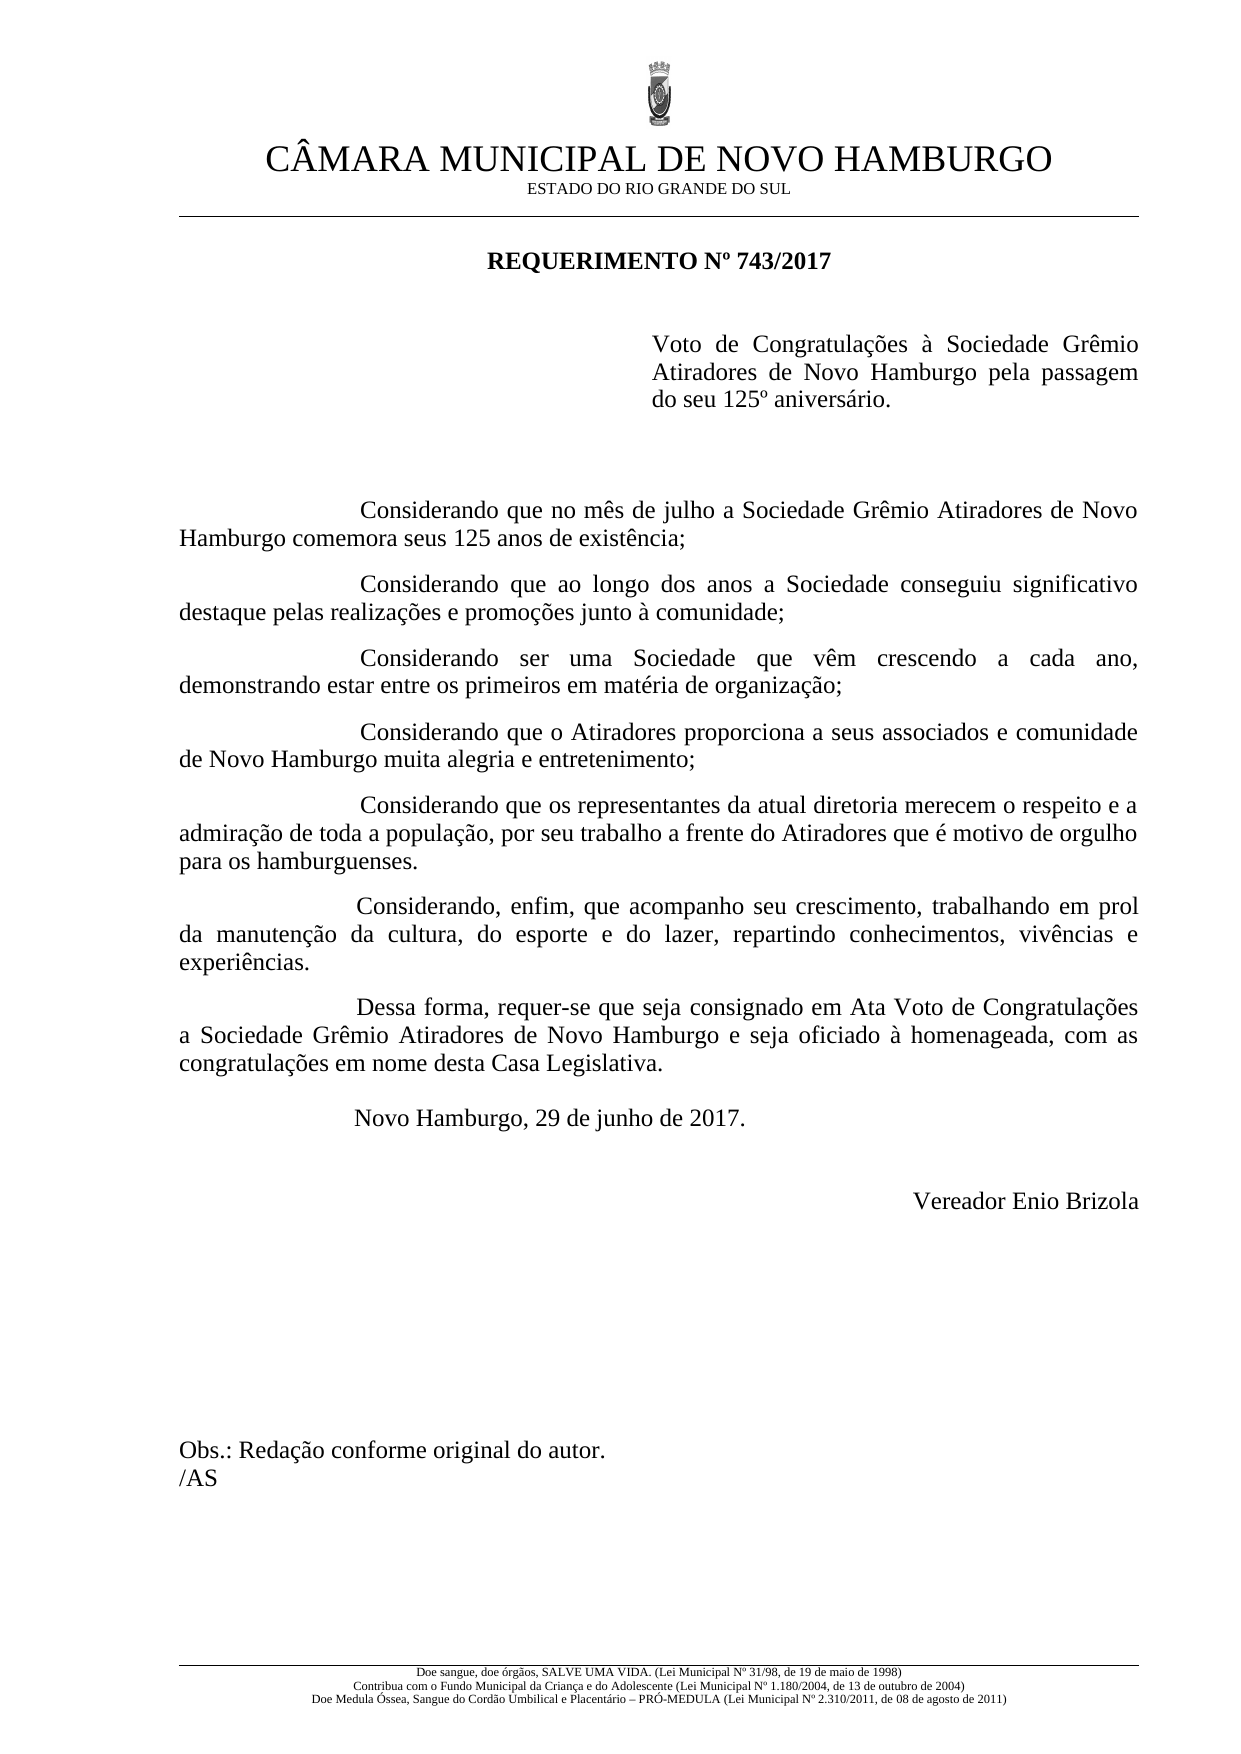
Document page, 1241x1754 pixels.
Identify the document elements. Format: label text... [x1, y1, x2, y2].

text Obs.: Redação conforme original do autor. [179, 1437, 1139, 1464]
list Novo Hamburgo, 29 de junho de 2017. [179, 1104, 1139, 1132]
text Voto de Congratulações à Sociedade Grêmio Atiradores de Novo Hamburgo pela passagem do seu 125º aniversário. [652, 330, 1139, 413]
text REQUERIMENTO Nº 743/2017 [179, 247, 1139, 274]
text Considerando que o Atiradores proporciona a seus associados e comunidade de Novo Hamburgo muita alegria e entretenimento; [179, 718, 1139, 773]
text Considerando ser uma Sociedade que vêm crescendo a cada ano, demonstrando estar entre os primeiros em matéria de organização; [179, 644, 1139, 699]
text Considerando que os representantes da atual diretoria merecem o respeito e a admiração de toda a população, por seu trabalho a frente do Atiradores que é motivo de orgulho para os hamburguenses. [179, 792, 1139, 875]
text /AS [179, 1464, 1139, 1492]
text Vereador Enio Brizola [179, 1187, 1139, 1215]
text Considerando que ao longo dos anos a Sociedade conseguiu significativo destaque pelas realizações e promoções junto à comunidade; [179, 570, 1139, 625]
text Considerando que no mês de julho a Sociedade Grêmio Atiradores de Novo Hamburgo comemora seus 125 anos de existência; [179, 496, 1139, 552]
text Dessa forma, requer-se que seja consignado em Ata Voto de Congratulações a Sociedade Grêmio Atiradores de Novo Hamburgo e seja oficiado à homenageada, com as congratulações em nome desta Casa Legislativa. [179, 993, 1139, 1076]
text Considerando, enfim, que acompanho seu crescimento, trabalhando em prol da manutenção da cultura, do esporte e do lazer, repartindo conhecimentos, vivências e experiências. [179, 892, 1139, 976]
